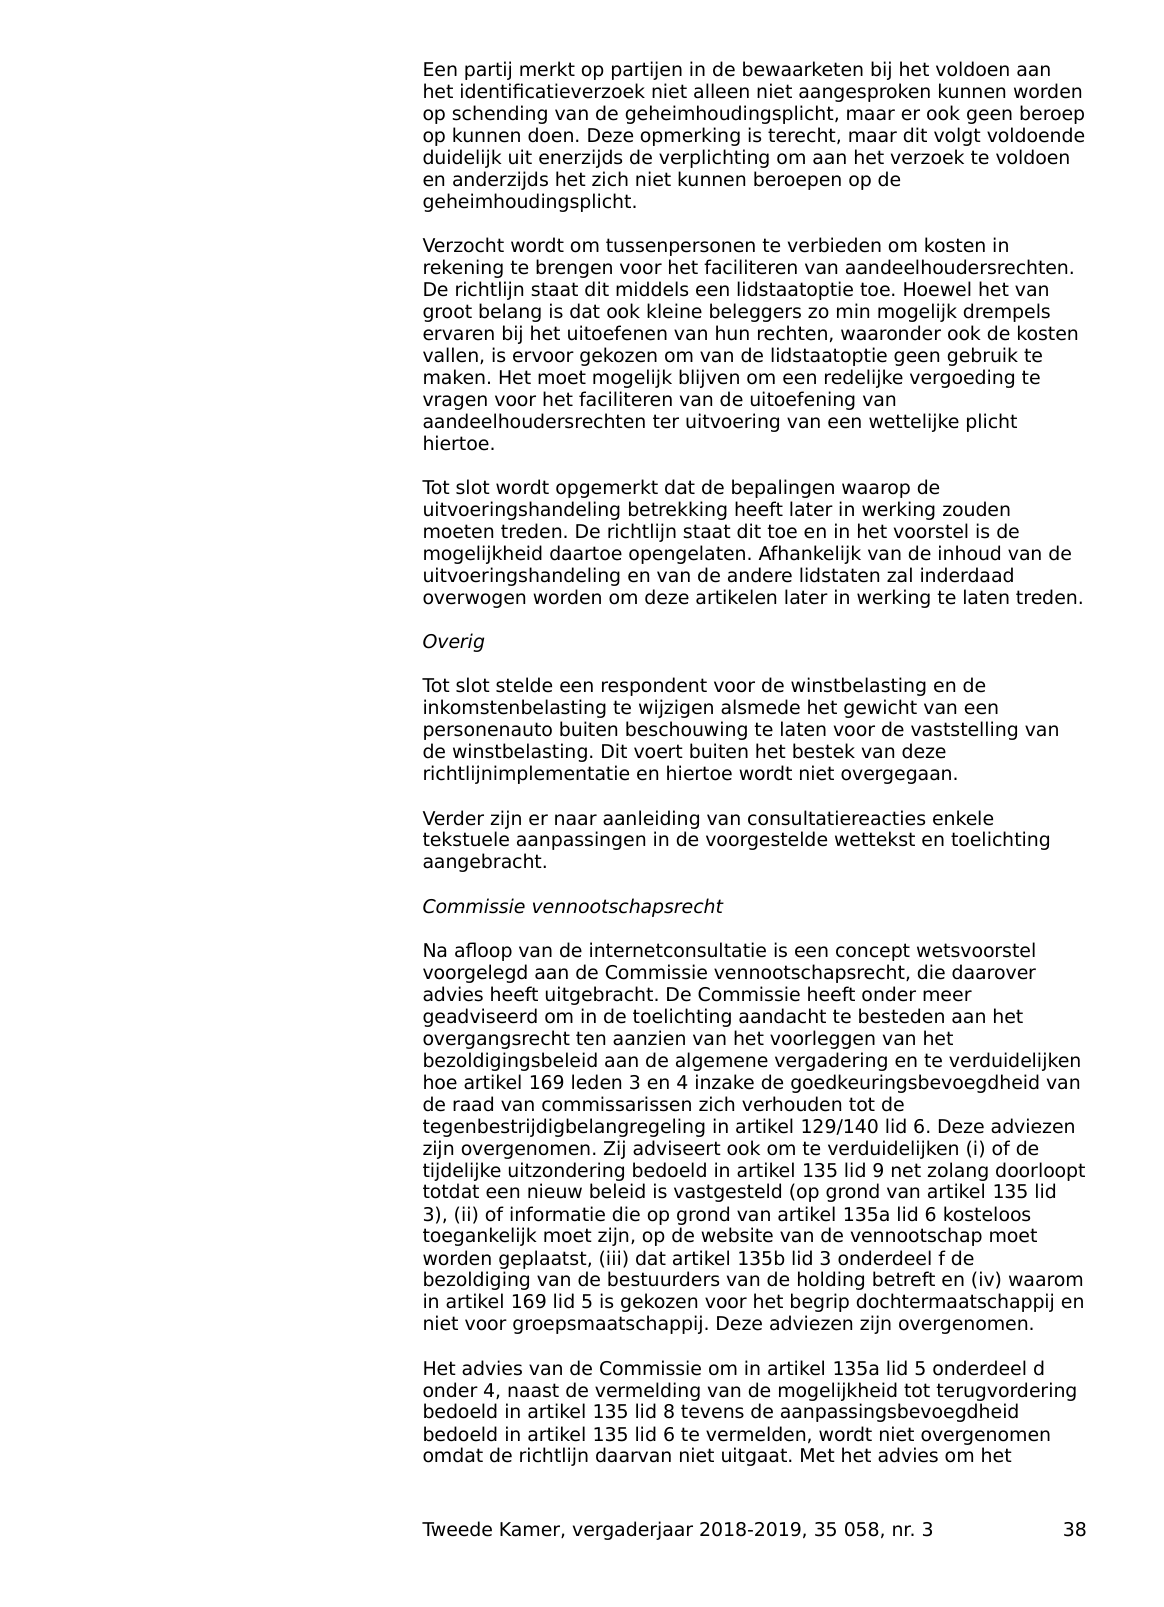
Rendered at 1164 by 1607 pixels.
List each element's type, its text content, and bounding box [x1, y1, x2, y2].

text Het advies van de Commissie om in artikel 135a lid 5 onderdeel d onder 4, naast de vermelding van de mogelijkheid tot terugvordering bedoeld in artikel 135 lid 8 tevens de aanpassingsbevoegdheid bedoeld in artikel 135 lid 6 te vermelden, wordt niet overgenomen omdat de richtlijn daarvan niet uitgaat. Met het advies om het [422, 1357, 1087, 1467]
text Verder zijn er naar aanleiding van consultatiereacties enkele tekstuele aanpassingen in de voorgestelde wettekst en toelichting aangebracht. [422, 807, 1087, 873]
subtitle Overig [422, 631, 1087, 653]
text Na afloop van de internetconsultatie is een concept wetsvoorstel voorgelegd aan de Commissie vennootschapsrecht, die daarover advies heeft uitgebracht. De Commissie heeft onder meer geadviseerd om in de toelichting aandacht te besteden aan het overgangsrecht ten aanzien van het voorleggen van het bezoldigingsbeleid aan de algemene vergadering en te verduidelijken hoe artikel 169 leden 3 en 4 inzake de goedkeuringsbevoegdheid van de raad van commissarissen zich verhouden tot de tegenbestrijdigbelangregeling in artikel 129/140 lid 6. Deze adviezen zijn overgenomen. Zij adviseert ook om te verduidelijken (i) of de tijdelijke uitzondering bedoeld in artikel 135 lid 9 net zolang doorloopt totdat een nieuw beleid is vastgesteld (op grond van artikel 135 lid 3), (ii) of informatie die op grond van artikel 135a lid 6 kosteloos toegankelijk moet zijn, op de website van de vennootschap moet worden geplaatst, (iii) dat artikel 135b lid 3 onderdeel f de bezoldiging van de bestuurders van de holding betreft en (iv) waarom in artikel 169 lid 5 is gekozen voor het begrip dochtermaatschappij en niet voor groepsmaatschappij. Deze adviezen zijn overgenomen. [422, 940, 1087, 1335]
text Tot slot stelde een respondent voor de winstbelasting en de inkomstenbelasting te wijzigen alsmede het gewicht van een personenauto buiten beschouwing te laten voor de vaststelling van de winstbelasting. Dit voert buiten het bestek van deze richtlijnimplementatie en hiertoe wordt niet overgegaan. [422, 675, 1087, 785]
text Tot slot wordt opgemerkt dat de bepalingen waarop de uitvoeringshandeling betrekking heeft later in werking zouden moeten treden. De richtlijn staat dit toe en in het voorstel is de mogelijkheid daartoe opengelaten. Afhankelijk van de inhoud van de uitvoeringshandeling en van de andere lidstaten zal inderdaad overwogen worden om deze artikelen later in werking te laten treden. [422, 477, 1087, 609]
text Een partij merkt op partijen in de bewaarketen bij het voldoen aan het identificatieverzoek niet alleen niet aangesproken kunnen worden op schending van de geheimhoudingsplicht, maar er ook geen beroep op kunnen doen. Deze opmerking is terecht, maar dit volgt voldoende duidelijk uit enerzijds de verplichting om aan het verzoek te voldoen en anderzijds het zich niet kunnen beroepen op de geheimhoudingsplicht. [422, 59, 1087, 213]
subtitle Commissie vennootschapsrecht [422, 896, 1087, 917]
text Verzocht wordt om tussenpersonen te verbieden om kosten in rekening te brengen voor het faciliteren van aandeelhoudersrechten. De richtlijn staat dit middels een lidstaatoptie toe. Hoewel het van groot belang is dat ook kleine beleggers zo min mogelijk drempels ervaren bij het uitoefenen van hun rechten, waaronder ook de kosten vallen, is ervoor gekozen om van de lidstaatoptie geen gebruik te maken. Het moet mogelijk blijven om een redelijke vergoeding te vragen voor het faciliteren van de uitoefening van aandeelhoudersrechten ter uitvoering van een wettelijke plicht hiertoe. [422, 235, 1087, 455]
